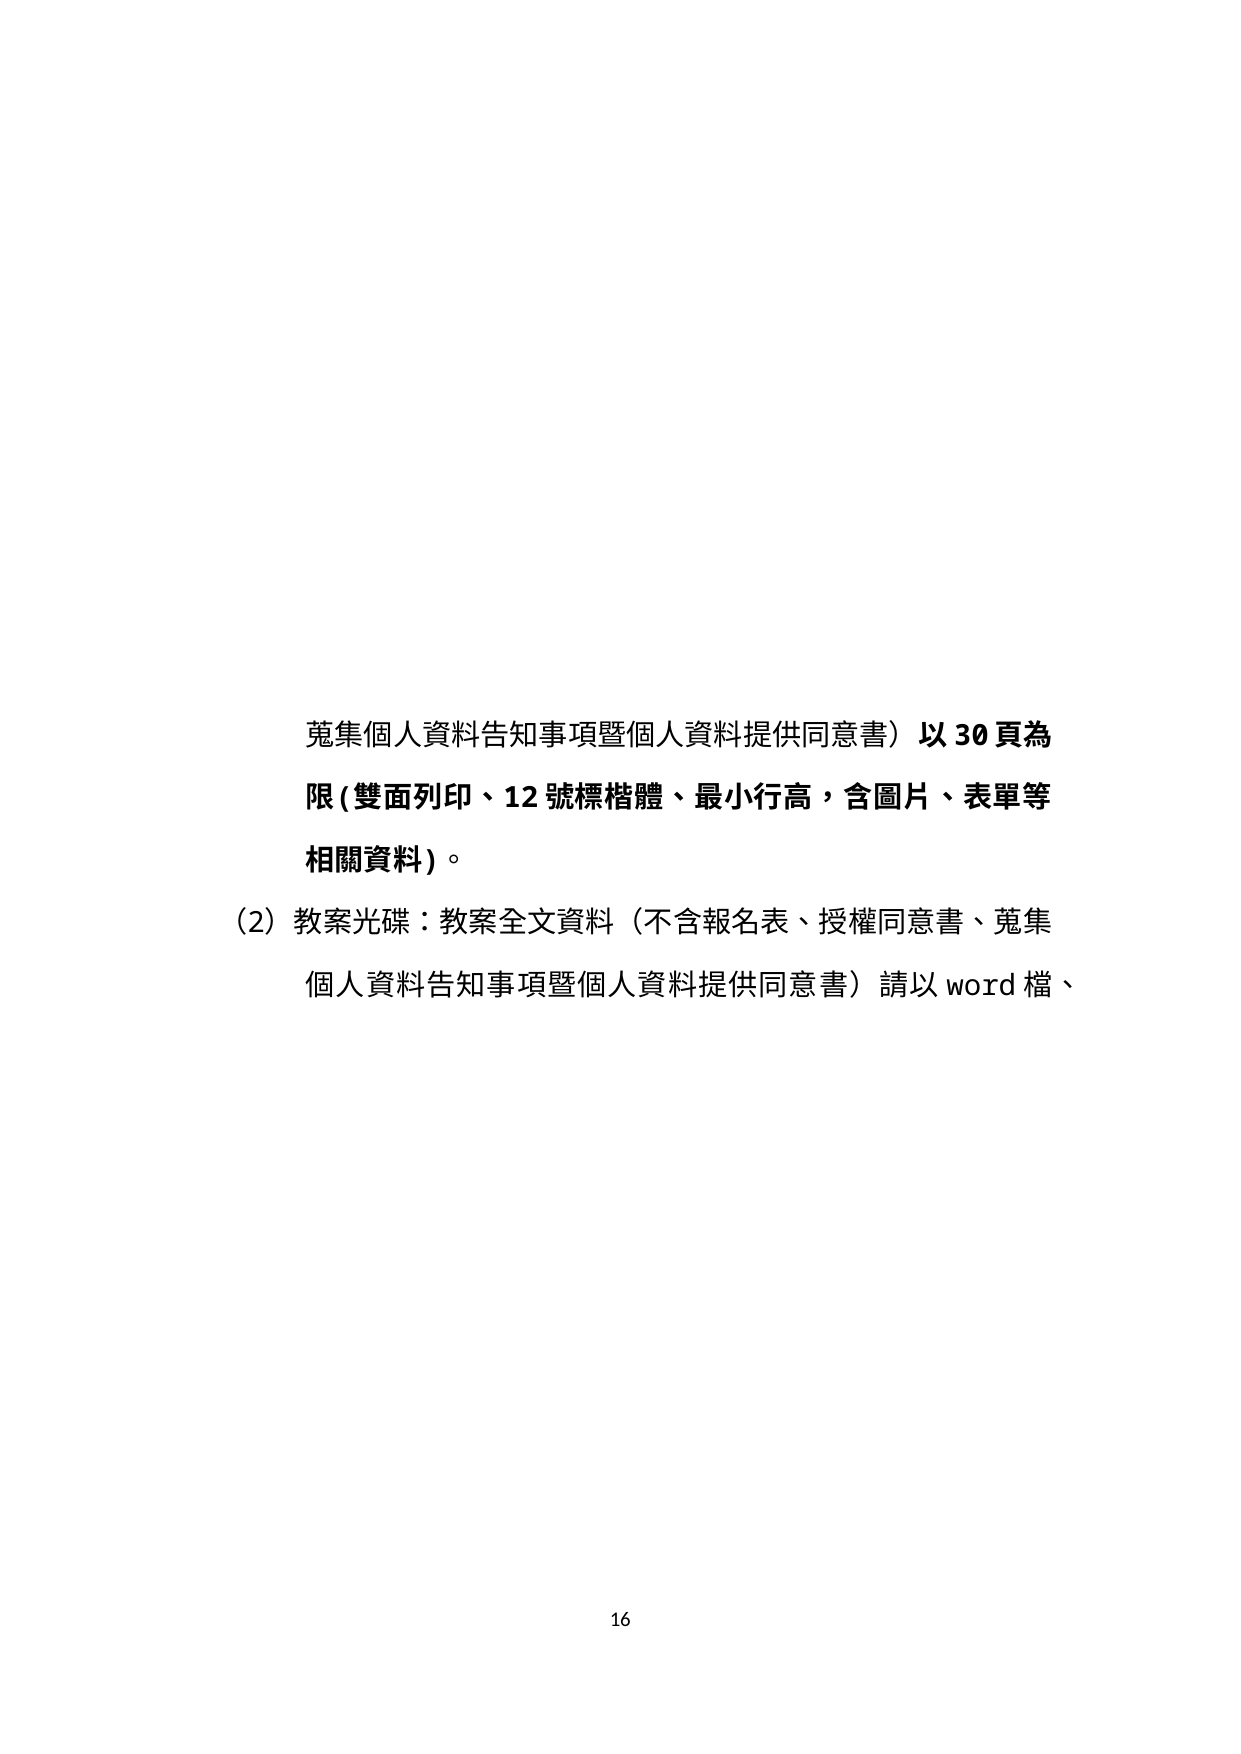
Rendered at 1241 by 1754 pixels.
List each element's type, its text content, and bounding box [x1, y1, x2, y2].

list 蒐集個人資料告知事項暨個人資料提供同意書）以30頁為限(雙面列印、12號標楷體、最小行高，含圖片、表單等相關資料)。 [218, 691, 1053, 879]
list 教案光碟：教案全文資料（不含報名表、授權同意書、蒐集個人資料告知事項暨個人資料提供同意書）請以word檔、odf檔或pdf檔儲存至光碟內，全文內之圖片須另以jpg或png檔儲存；影音檔則以wmv、mpeg、mpg、avi、mov等普遍格式儲存，並請務必確認光碟內所有檔案皆可正常執行。 [218, 879, 1053, 1004]
